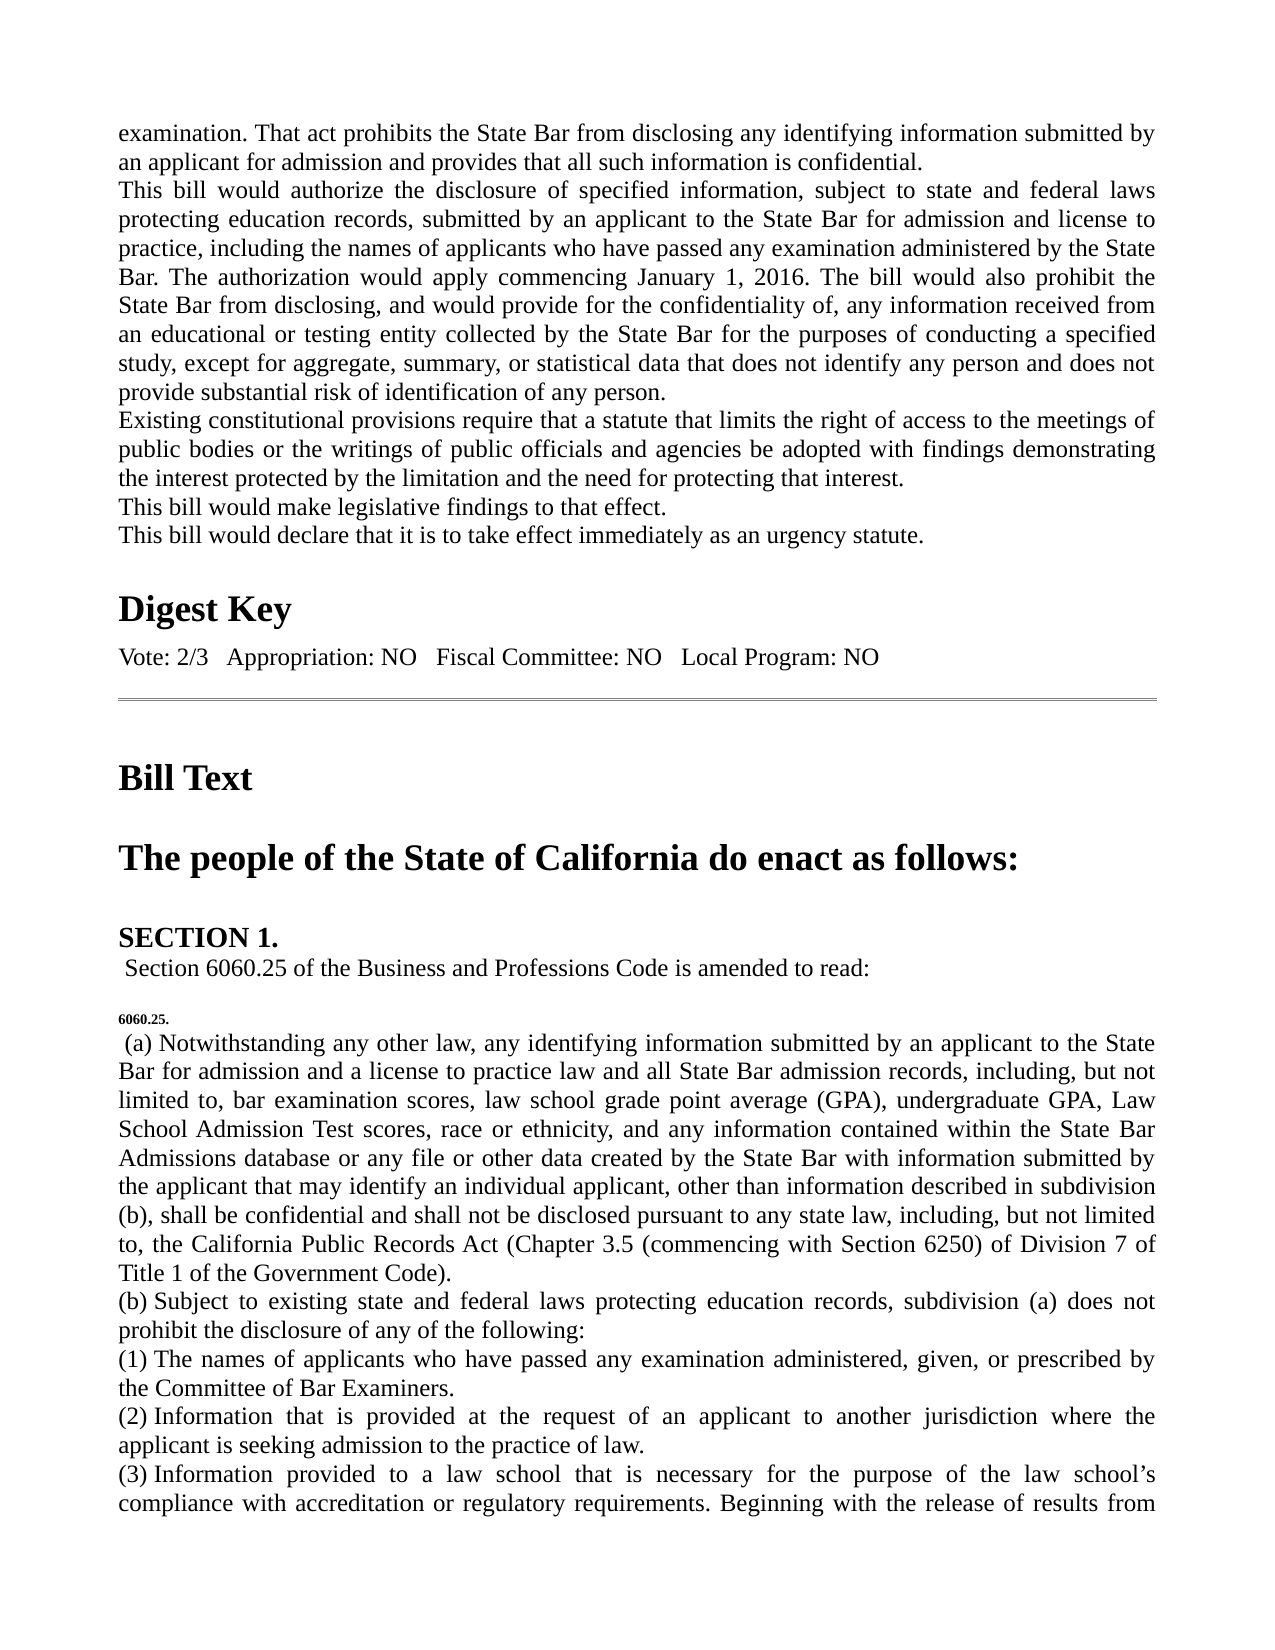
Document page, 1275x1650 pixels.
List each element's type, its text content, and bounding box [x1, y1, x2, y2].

text (1) The names of applicants who have passed any examination administered, given, or prescribed by the Committee of Bar Examiners. [118, 1344, 1157, 1401]
subtitle SECTION 1. [118, 920, 1157, 953]
text This bill would authorize the disclosure of specified information, subject to state and federal laws protecting education records, submitted by an applicant to the State Bar for admission and license to practice, including the names of applicants who have passed any examination administered by the State Bar. The authorization would apply commencing January 1, 2016. The bill would also prohibit the State Bar from disclosing, and would provide for the confidentiality of, any information received from an educational or testing entity collected by the State Bar for the purposes of conducting a specified study, except for aggregate, summary, or statistical data that does not identify any person and does not provide substantial risk of identification of any person. [118, 176, 1157, 406]
subtitle The people of the State of California do enact as follows: [118, 836, 1157, 879]
text Section 6060.25 of the Business and Professions Code is amended to read: [118, 953, 1157, 982]
text This bill would make legislative findings to that effect. [118, 492, 1157, 521]
text (b) Subject to existing state and federal laws protecting education records, subdivision (a) does not prohibit the disclosure of any of the following: [118, 1286, 1157, 1344]
text This bill would declare that it is to take effect immediately as an urgency statute. [118, 521, 1157, 549]
subtitle 6060.25. [118, 1011, 1157, 1028]
subtitle Digest Key [118, 587, 1157, 630]
text Vote: 2/3 Appropriation: NO Fiscal Committee: NO Local Program: NO [118, 642, 1157, 671]
text Existing constitutional provisions require that a statute that limits the right of access to the meetings of public bodies or the writings of public officials and agencies be adopted with findings demonstrating the interest protected by the limitation and the need for protecting that interest. [118, 406, 1157, 492]
text examination. That act prohibits the State Bar from disclosing any identifying information submitted by an applicant for admission and provides that all such information is confidential. [118, 118, 1157, 176]
subtitle Bill Text [118, 755, 1157, 798]
text (2) Information that is provided at the request of an applicant to another jurisdiction where the applicant is seeking admission to the practice of law. [118, 1401, 1157, 1459]
text (a) Notwithstanding any other law, any identifying information submitted by an applicant to the State Bar for admission and a license to practice law and all State Bar admission records, including, but not limited to, bar examination scores, law school grade point average (GPA), undergraduate GPA, Law School Admission Test scores, race or ethnicity, and any information contained within the State Bar Admissions database or any file or other data created by the State Bar with information submitted by the applicant that may identify an individual applicant, other than information described in subdivision (b), shall be confidential and shall not be disclosed pursuant to any state law, including, but not limited to, the California Public Records Act (Chapter 3.5 (commencing with Section 6250) of Division 7 of Title 1 of the Government Code). [118, 1028, 1157, 1286]
text (3) Information provided to a law school that is necessary for the purpose of the law school’s compliance with accreditation or regulatory requirements. Beginning with the release of results from [118, 1459, 1157, 1516]
